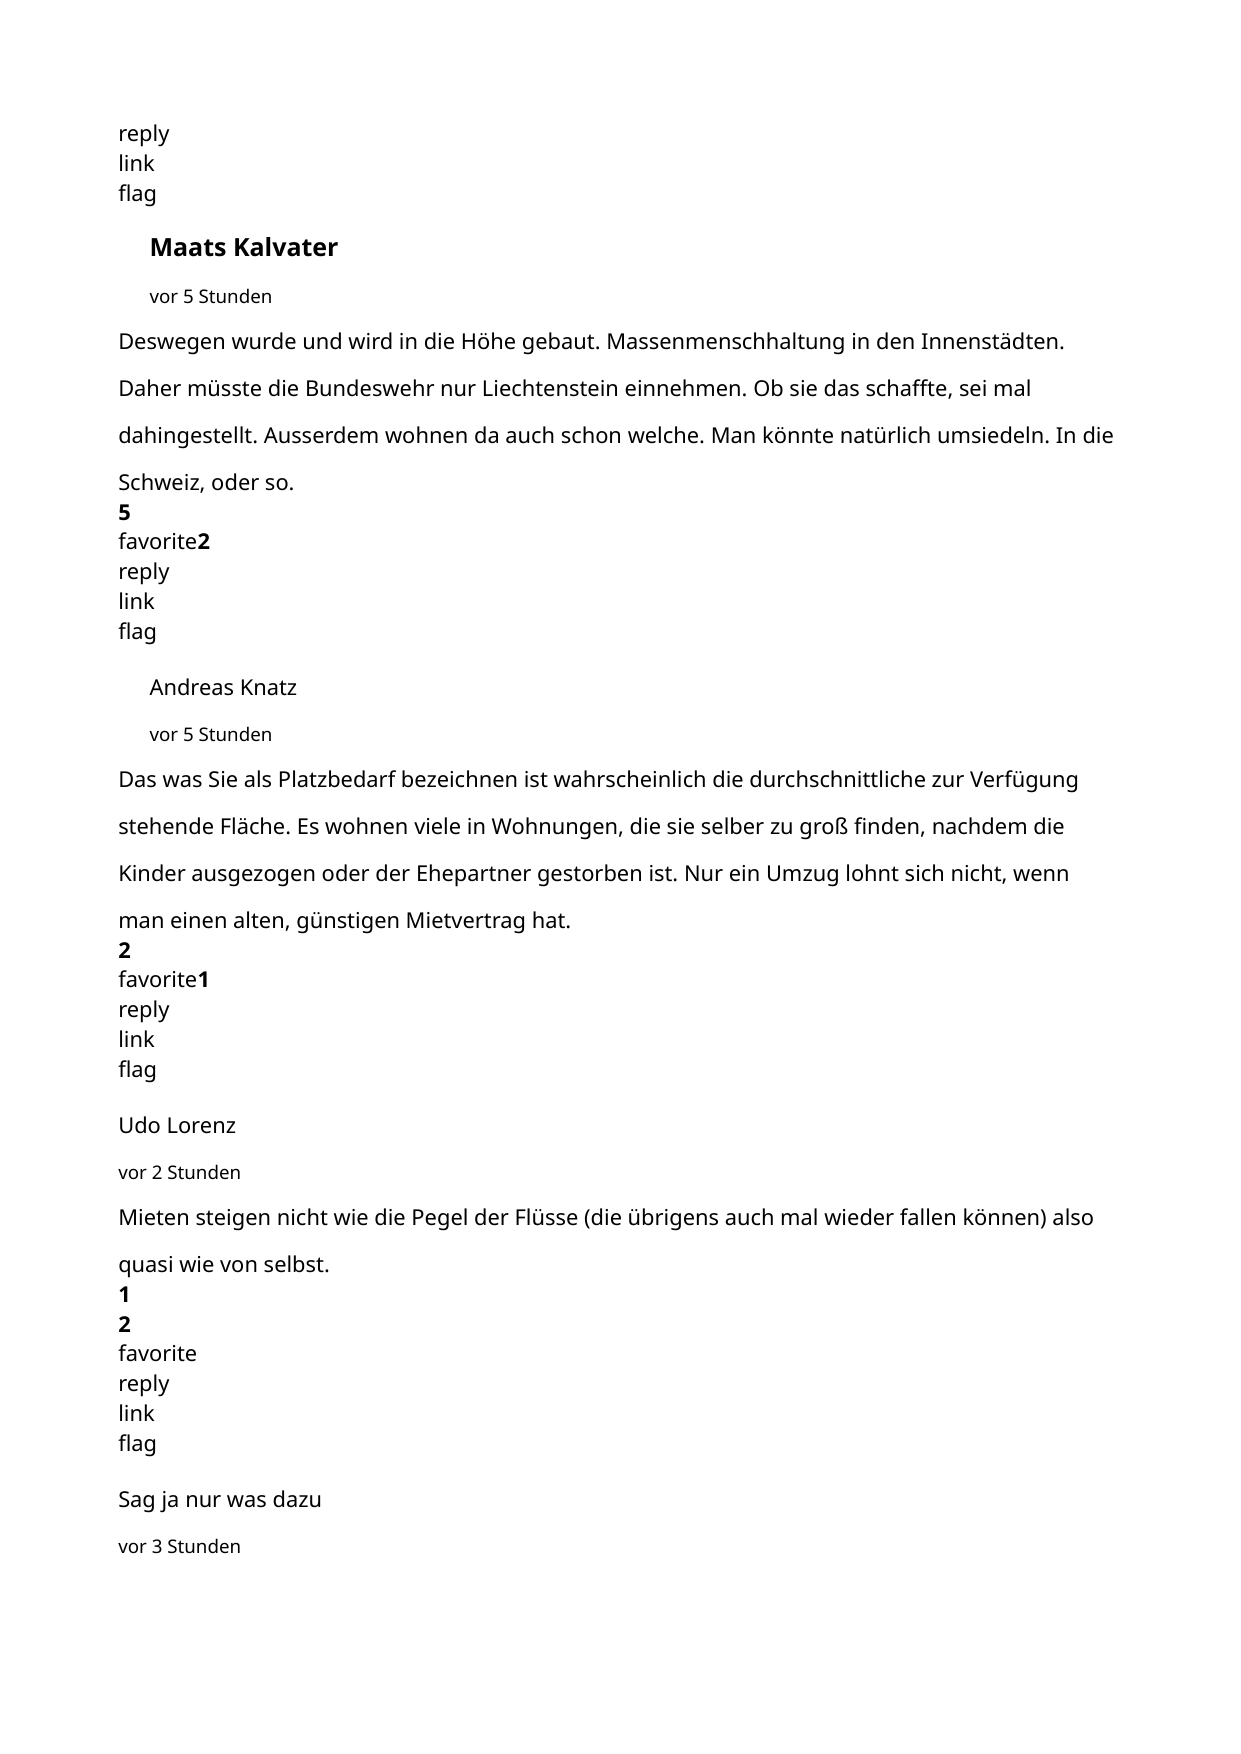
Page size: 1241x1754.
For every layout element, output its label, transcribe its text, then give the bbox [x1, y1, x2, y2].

text reply [118, 556, 1122, 586]
text favorite1 [118, 964, 1122, 994]
text link [118, 1024, 1122, 1054]
text 2 [118, 1309, 1122, 1338]
text Andreas Knatz [149, 661, 1114, 702]
text flag [118, 616, 1122, 646]
text flag [118, 1428, 1122, 1458]
text vor 5 Stunden [149, 279, 1122, 309]
text link [118, 586, 1122, 616]
text favorite2 [118, 526, 1122, 556]
text 1 [118, 1279, 1122, 1309]
text 5 [118, 497, 1122, 526]
text vor 3 Stunden [118, 1529, 1122, 1559]
text flag [118, 1054, 1122, 1083]
text reply [118, 994, 1122, 1024]
text reply [118, 118, 1122, 148]
text link [118, 148, 1122, 178]
text vor 5 Stunden [149, 717, 1122, 747]
text 2 [118, 934, 1122, 964]
text Maats Kalvater [149, 223, 1114, 264]
text Das was Sie als Platzbedarf bezeichnen ist wahrscheinlich die durchschnittliche zur Verfügung stehende Fläche. Es wohnen viele in Wohnungen, die sie selber zu groß finden, nachdem die Kinder ausgezogen oder der Ehepartner gestorben ist. Nur ein Umzug lohnt sich nicht, wenn man einen alten, günstigen Mietvertrag hat. [118, 747, 1122, 934]
text Mieten steigen nicht wie die Pegel der Flüsse (die übrigens auch mal wieder fallen können) also quasi wie von selbst. [118, 1185, 1122, 1279]
text Sag ja nur was dazu [118, 1473, 1114, 1514]
text vor 2 Stunden [118, 1155, 1122, 1185]
text Deswegen wurde und wird in die Höhe gebaut. Massenmenschhaltung in den Innenstädten. Daher müsste die Bundeswehr nur Liechtenstein einnehmen. Ob sie das schaffte, sei mal dahingestellt. Ausserdem wohnen da auch schon welche. Man könnte natürlich umsiedeln. In die Schweiz, oder so. [118, 309, 1122, 497]
text favorite [118, 1338, 1122, 1368]
text flag [118, 178, 1122, 207]
text link [118, 1398, 1122, 1428]
text Udo Lorenz [118, 1099, 1114, 1140]
text reply [118, 1368, 1122, 1398]
